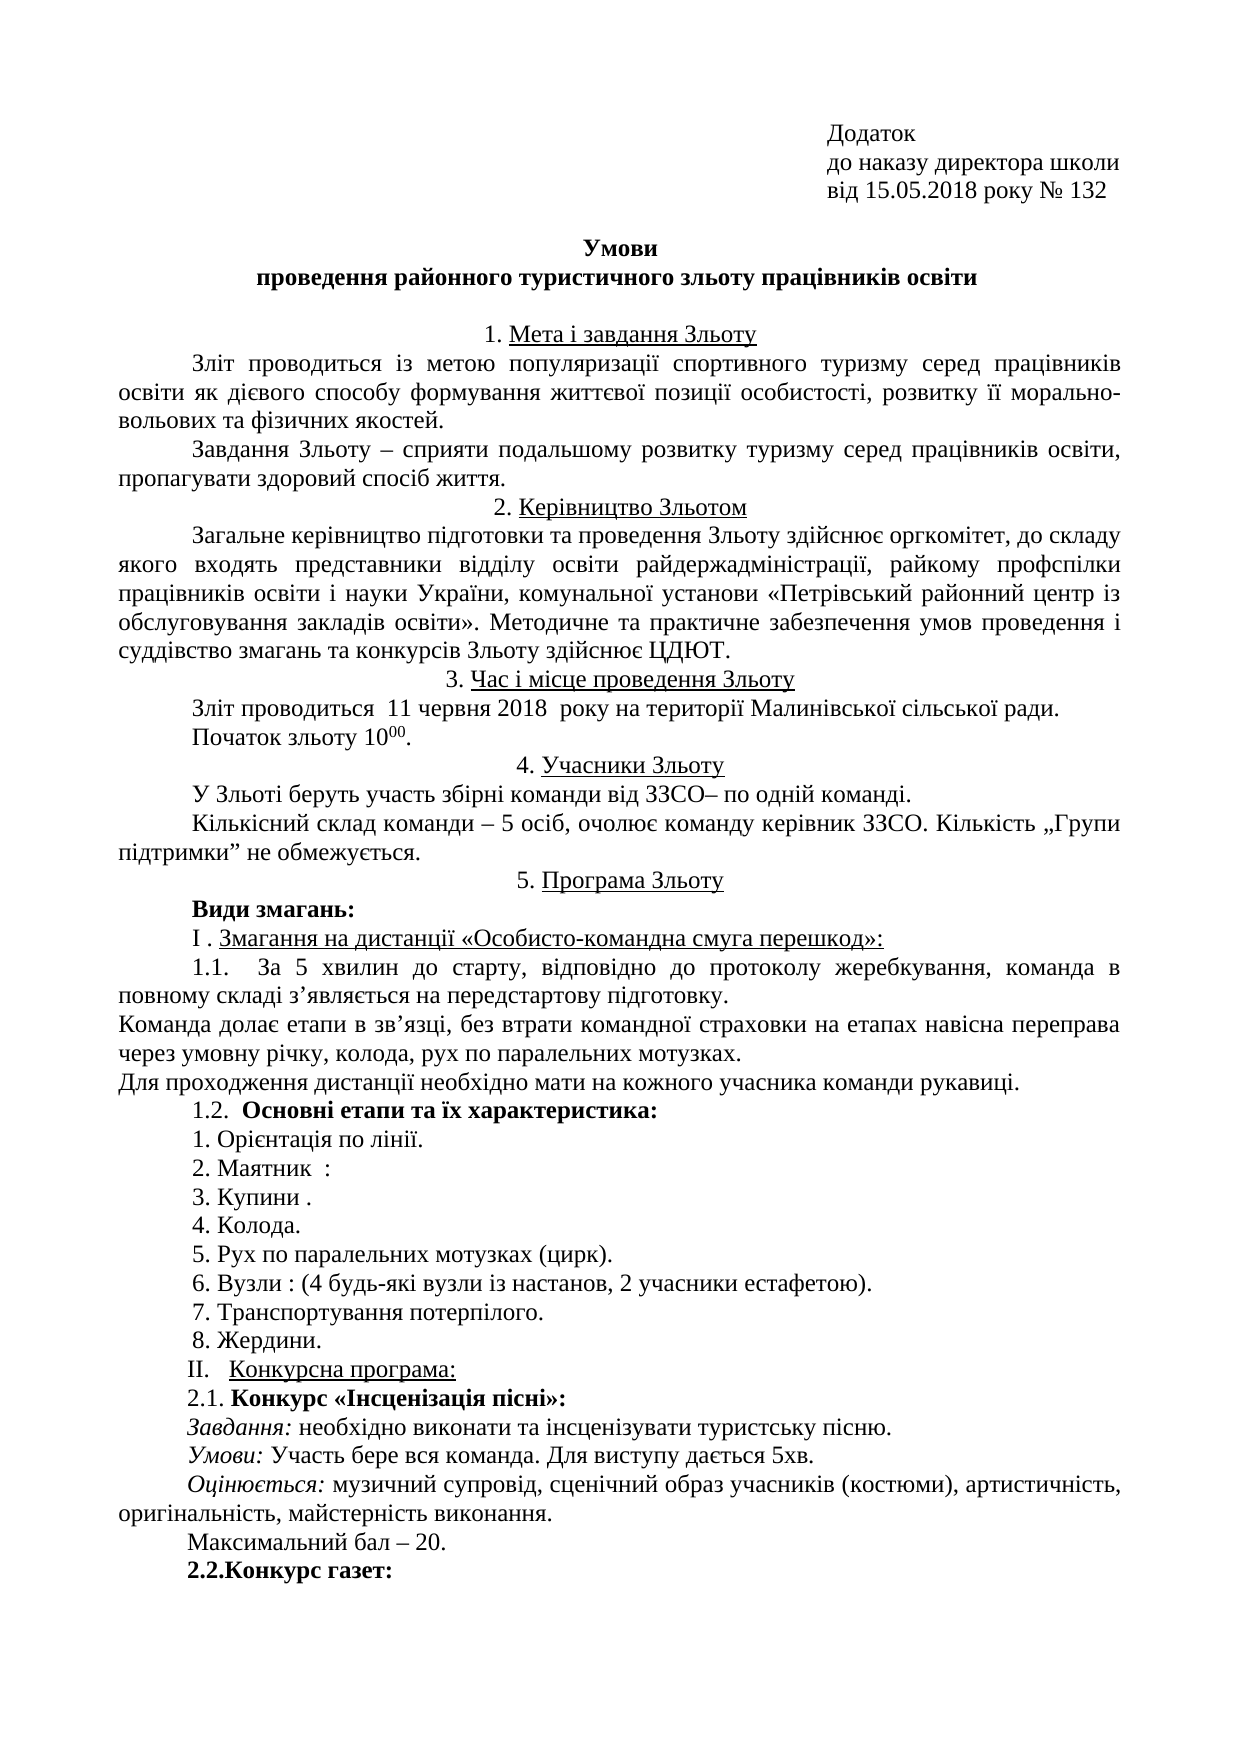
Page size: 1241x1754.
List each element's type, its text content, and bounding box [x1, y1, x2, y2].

text 2.1. Конкурс «Інсценізація пісні»: [187, 1383, 1122, 1412]
text ІІ. Конкурсна програма: [118, 1354, 1122, 1383]
text Початок зльоту 1000. [118, 722, 1122, 751]
text 4. Колода. [118, 1211, 1122, 1239]
text проведення районного туристичного зльоту працівників освіти [118, 262, 1122, 291]
text 4. Учасники Зльоту [118, 751, 1122, 779]
text 2. Маятник : [118, 1153, 1122, 1182]
text У Зльоті беруть участь збірні команди від ЗЗСО– по одній команді. [118, 779, 1122, 808]
text Максимальний бал – 20. [118, 1527, 1122, 1556]
text 2. Керівництво Зльотом [118, 492, 1122, 521]
text від 15.05.2018 року № 132 [827, 176, 1122, 204]
text 1. Орієнтація по лінії. [118, 1124, 1122, 1153]
text Оцінюється: музичний супровід, сценічний образ учасників (костюми), артистичність, оригінальність, майстерність виконання. [118, 1469, 1122, 1527]
text 7. Транспортування потерпілого. [118, 1297, 1122, 1326]
text 5. Рух по паралельних мотузках (цирк). [118, 1239, 1122, 1268]
text Завдання Зльоту – сприяти подальшому розвитку туризму серед працівників освіти, пропагувати здоровий спосіб життя. [118, 434, 1122, 492]
text 1.2. Основні етапи та їх характеристика: [118, 1096, 1122, 1124]
text Кількісний склад команди – 5 осіб, очолює команду керівник ЗЗСО. Кількість „Групи підтримки” не обмежується. [118, 808, 1122, 866]
text 3. Купини . [118, 1182, 1122, 1211]
text І . Змагання на дистанції «Особисто-командна смуга перешкод»: [118, 923, 1122, 952]
text 2.2.Конкурс газет: [187, 1556, 1122, 1584]
text 1. Мета і завдання Зльоту [118, 319, 1122, 348]
text Умови [118, 233, 1122, 262]
text Зліт проводиться 11 червня 2018 року на території Малинівської сільської ради. [118, 693, 1122, 722]
text Завдання: необхідно виконати та інсценізувати туристську пісню. [118, 1412, 1122, 1441]
text Для проходження дистанції необхідно мати на кожного учасника команди рукавиці. [118, 1067, 1122, 1096]
text 1.1. За 5 хвилин до старту, відповідно до протоколу жеребкування, команда в повному складі з’являється на передстартову підготовку. [118, 952, 1122, 1009]
text до наказу директора школи [827, 147, 1122, 176]
text 8. Жердини. [118, 1326, 1122, 1354]
text Загальне керівництво підготовки та проведення Зльоту здійснює оргкомітет, до складу якого входять представники відділу освіти райдержадміністрації, райкому профспілки працівників освіти і науки України, комунальної установи «Петрівський районний центр із обслуговування закладів освіти». Методичне та практичне забезпечення умов проведення і суддівство змагань та конкурсів Зльоту здійснює ЦДЮТ. [118, 521, 1122, 664]
text 3. Час і місце проведення Зльоту [118, 664, 1122, 693]
text 6. Вузли : (4 будь-які вузли із настанов, 2 учасники естафетою). [118, 1268, 1122, 1297]
text Додаток [827, 118, 1122, 147]
text Команда долає етапи в зв’язці, без втрати командної страховки на етапах навісна переправа через умовну річку, колода, рух по паралельних мотузках. [118, 1009, 1122, 1067]
text Умови: Участь бере вся команда. Для виступу дається 5хв. [118, 1441, 1122, 1469]
text Зліт проводиться із метою популяризації спортивного туризму серед працівників освіти як дієвого способу формування життєвої позиції особистості, розвитку її морально-вольових та фізичних якостей. [118, 348, 1122, 434]
text Види змагань: [118, 894, 1122, 923]
text 5. Програма Зльоту [118, 866, 1122, 894]
